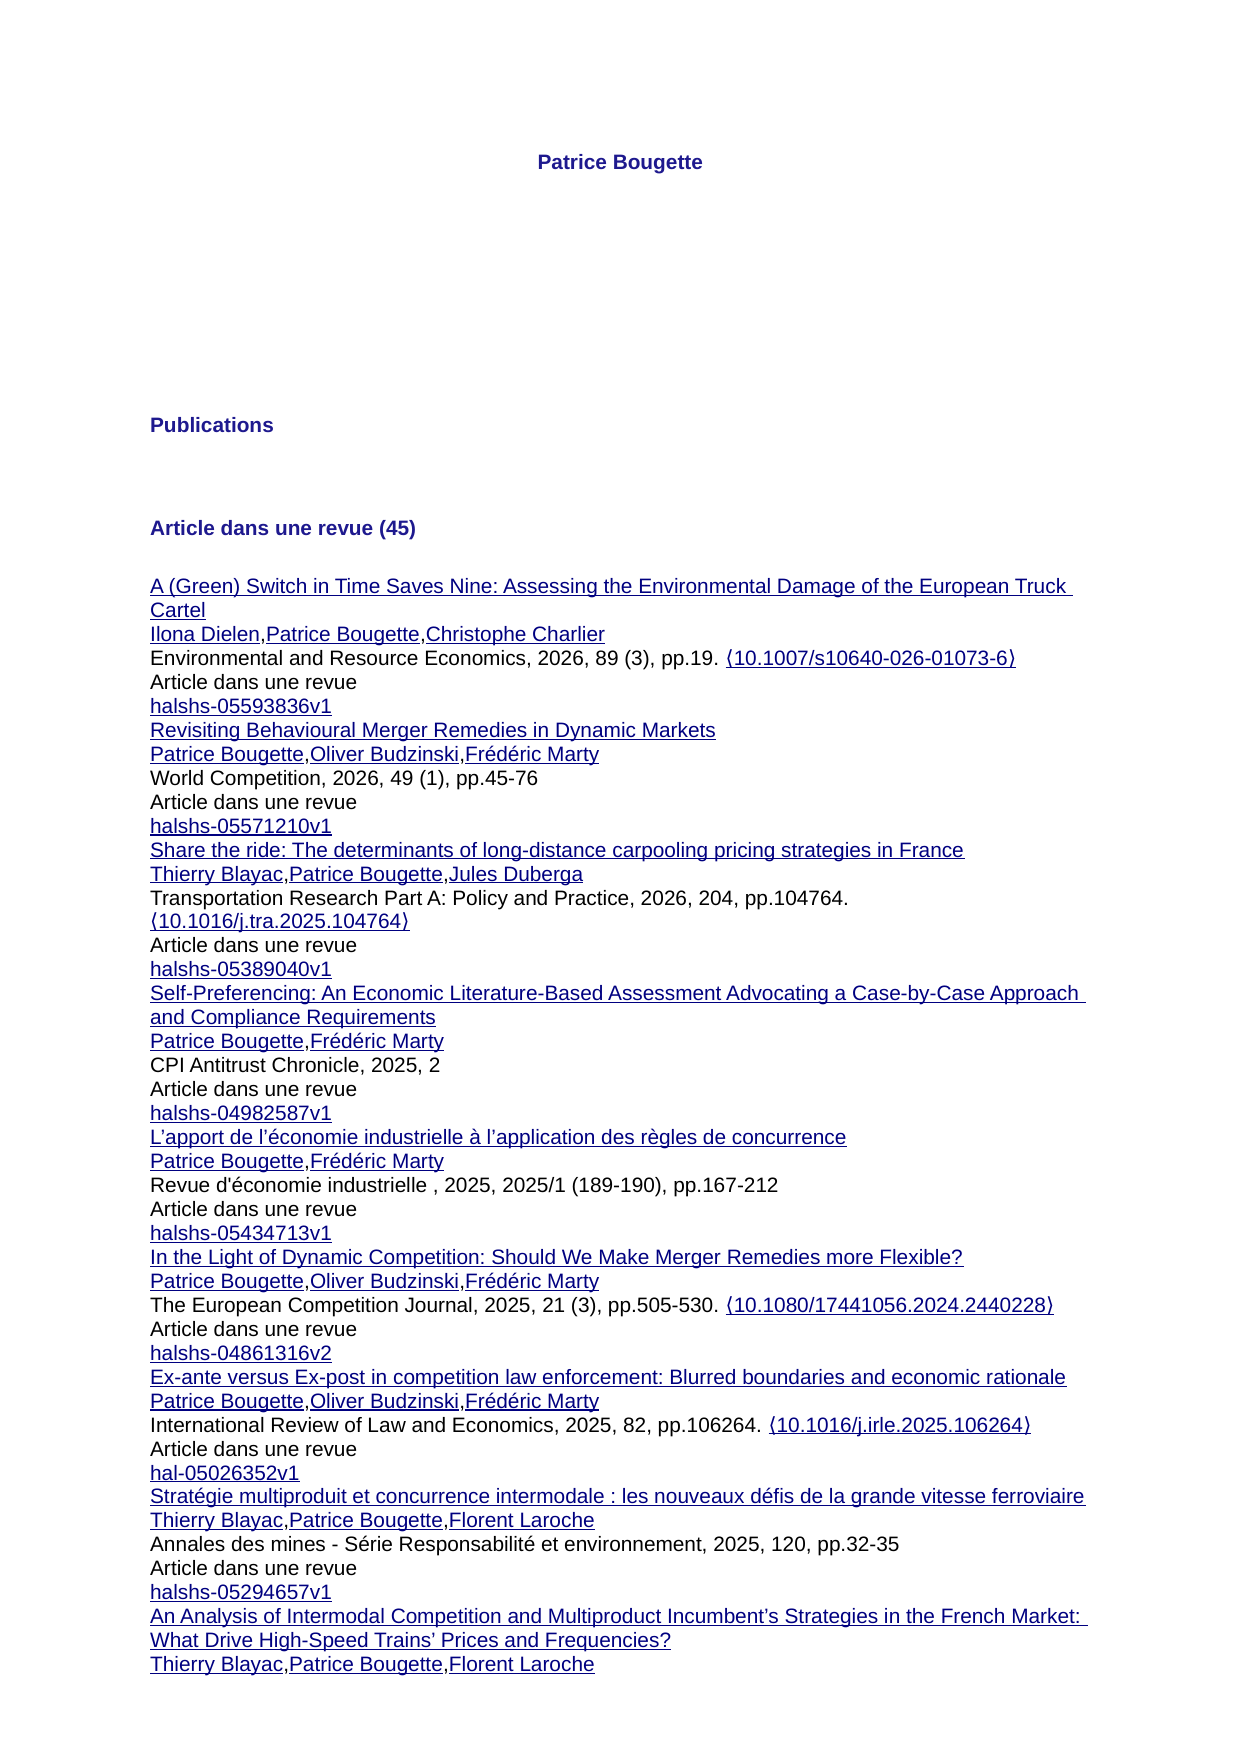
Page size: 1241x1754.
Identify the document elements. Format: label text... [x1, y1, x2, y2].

table_cell Revisiting Behavioural Merger Remedies in Dynamic Markets Patrice Bougette,Oliver Budzinski,Frédéric Marty World Competition, 2026, 49 (1), pp.45-76 Article dans une revue halshs-05571210v1 [150, 718, 1090, 837]
subtitle Patrice Bougette [150, 150, 1090, 174]
table_cell L’apport de l’économie industrielle à l’application des règles de concurrence Patrice Bougette,Frédéric Marty Revue d'économie industrielle , 2025, 2025/1 (189-190), pp.167-212 Article dans une revue halshs-05434713v1 [150, 1125, 1090, 1245]
table_cell In the Light of Dynamic Competition: Should We Make Merger Remedies more Flexible? Patrice Bougette,Oliver Budzinski,Frédéric Marty The European Competition Journal, 2025, 21 (3), pp.505-530. ⟨10.1080/17441056.2024.2440228⟩ Article dans une revue halshs-04861316v2 [150, 1245, 1090, 1364]
table_cell Share the ride: The determinants of long-distance carpooling pricing strategies in France Thierry Blayac,Patrice Bougette,Jules Duberga Transportation Research Part A: Policy and Practice, 2026, 204, pp.104764. ⟨10.1016/j.tra.2025.104764⟩ Article dans une revue halshs-05389040v1 [150, 838, 1090, 981]
subtitle Publications [150, 412, 1090, 436]
table_header A (Green) Switch in Time Saves Nine: Assessing the Environmental Damage of the European Truck Cartel Ilona Dielen,Patrice Bougette,Christophe Charlier Environmental and Resource Economics, 2026, 89 (3), pp.19. ⟨10.1007/s10640-026-01073-6⟩ Article dans une revue halshs-05593836v1 [150, 574, 1090, 718]
table_cell Ex-ante versus Ex-post in competition law enforcement: Blurred boundaries and economic rationale Patrice Bougette,Oliver Budzinski,Frédéric Marty International Review of Law and Economics, 2025, 82, pp.106264. ⟨10.1016/j.irle.2025.106264⟩ Article dans une revue hal-05026352v1 [150, 1365, 1090, 1484]
subtitle Article dans une revue (45) [150, 516, 1090, 539]
table_cell Self-Preferencing: An Economic Literature-Based Assessment Advocating a Case-by-Case Approach and Compliance Requirements Patrice Bougette,Frédéric Marty CPI Antitrust Chronicle, 2025, 2 Article dans une revue halshs-04982587v1 [150, 981, 1090, 1125]
table_cell Stratégie multiproduit et concurrence intermodale : les nouveaux défis de la grande vitesse ferroviaire Thierry Blayac,Patrice Bougette,Florent Laroche Annales des mines - Série Responsabilité et environnement, 2025, 120, pp.32-35 Article dans une revue halshs-05294657v1 [150, 1484, 1090, 1604]
table_cell An Analysis of Intermodal Competition and Multiproduct Incumbent’s Strategies in the French Market: What Drive High-Speed Trains’ Prices and Frequencies? Thierry Blayac,Patrice Bougette,Florent Laroche [150, 1604, 1090, 1676]
